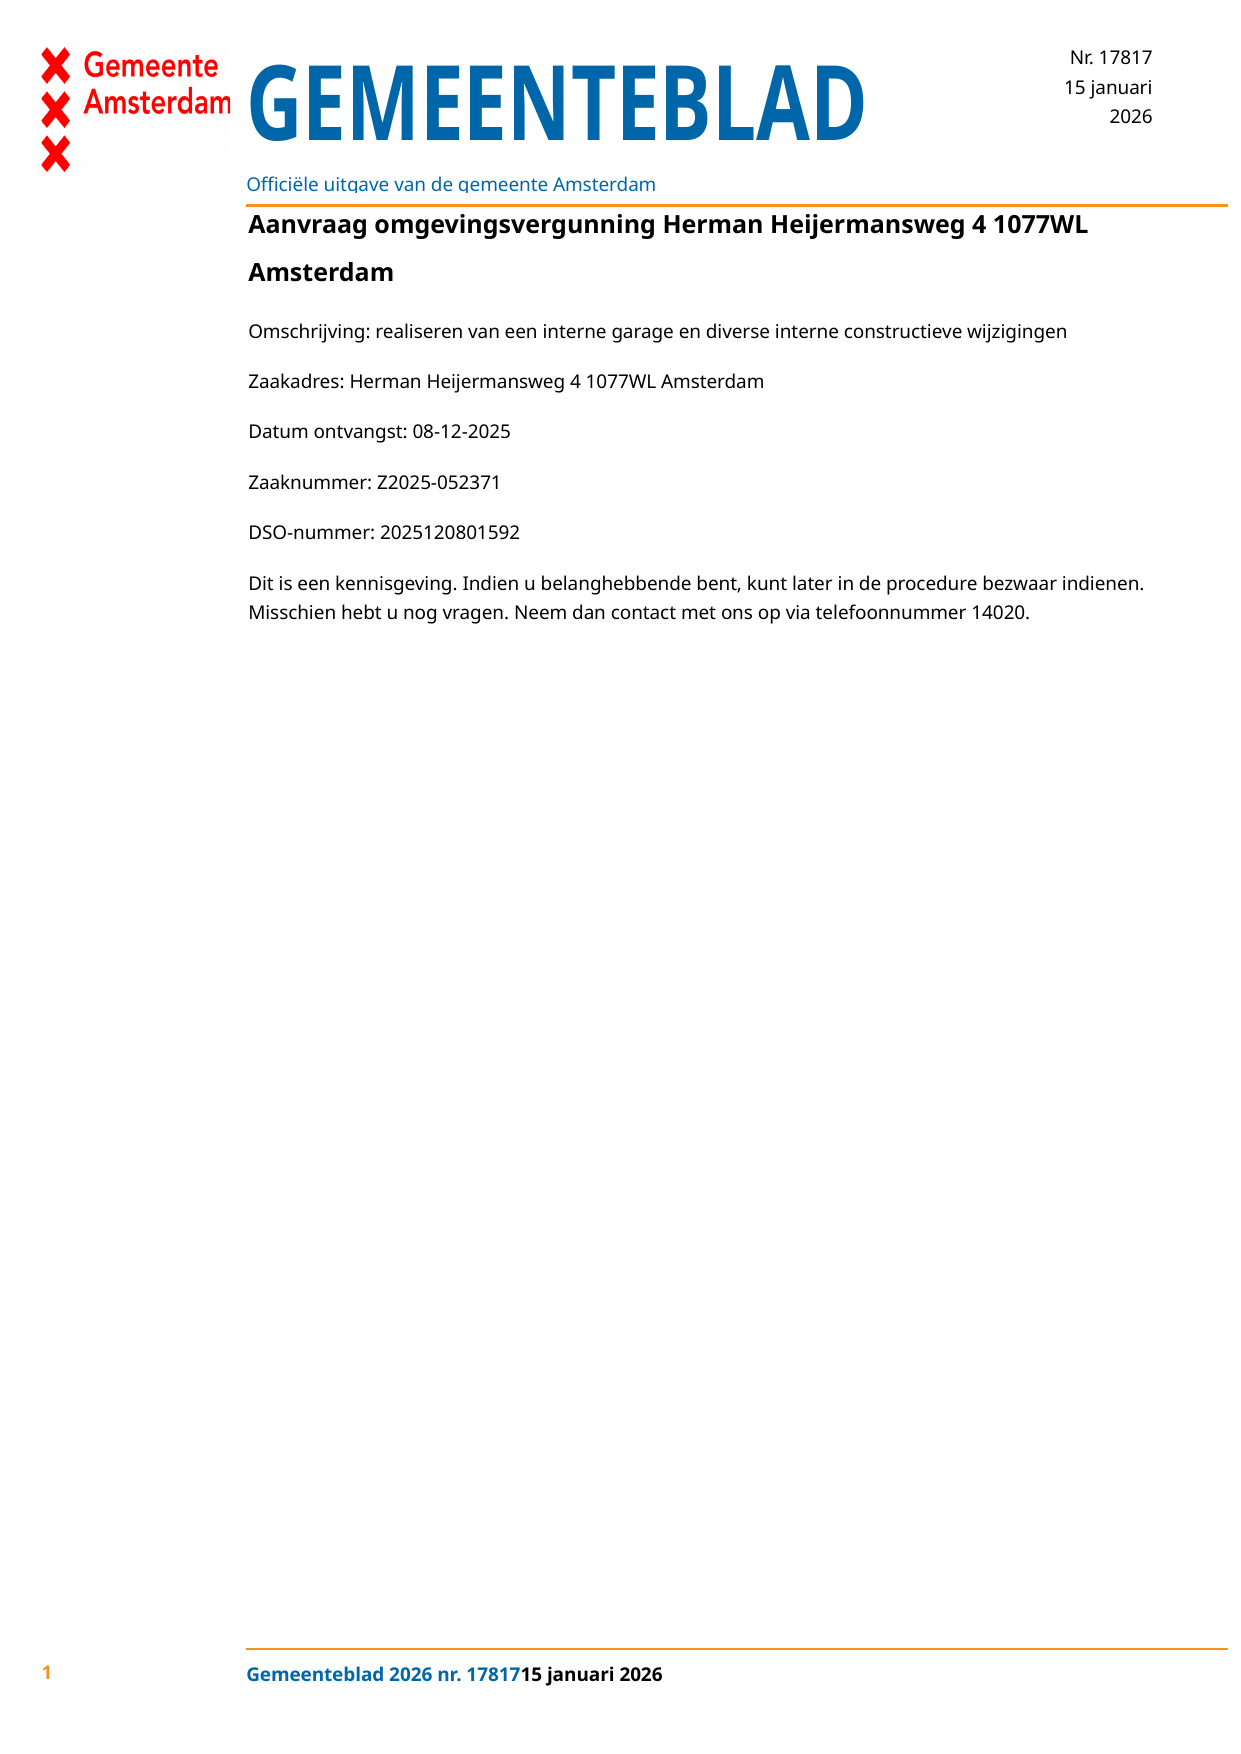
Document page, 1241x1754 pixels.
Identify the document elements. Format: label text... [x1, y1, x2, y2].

text Aanvraag omgevingsvergunning Herman Heijermansweg 4 1077WL Amsterdam [248, 207, 1152, 288]
text Zaaknummer: Z2025-052371 [248, 469, 1152, 495]
text Zaakadres: Herman Heijermansweg 4 1077WL Amsterdam [248, 368, 1152, 394]
text DSO-nummer: 2025120801592 [248, 519, 1152, 545]
text Omschrijving: realiseren van een interne garage en diverse interne constructieve wijzigingen [248, 318, 1152, 344]
picture [41, 47, 231, 172]
text Datum ontvangst: 08-12-2025 [248, 419, 1152, 444]
text Dit is een kennisgeving. Indien u belanghebbende bent, kunt later in de procedure bezwaar indienen. Misschien hebt u nog vragen. Neem dan contact met ons op via telefoonnummer 14020. [248, 570, 1152, 625]
